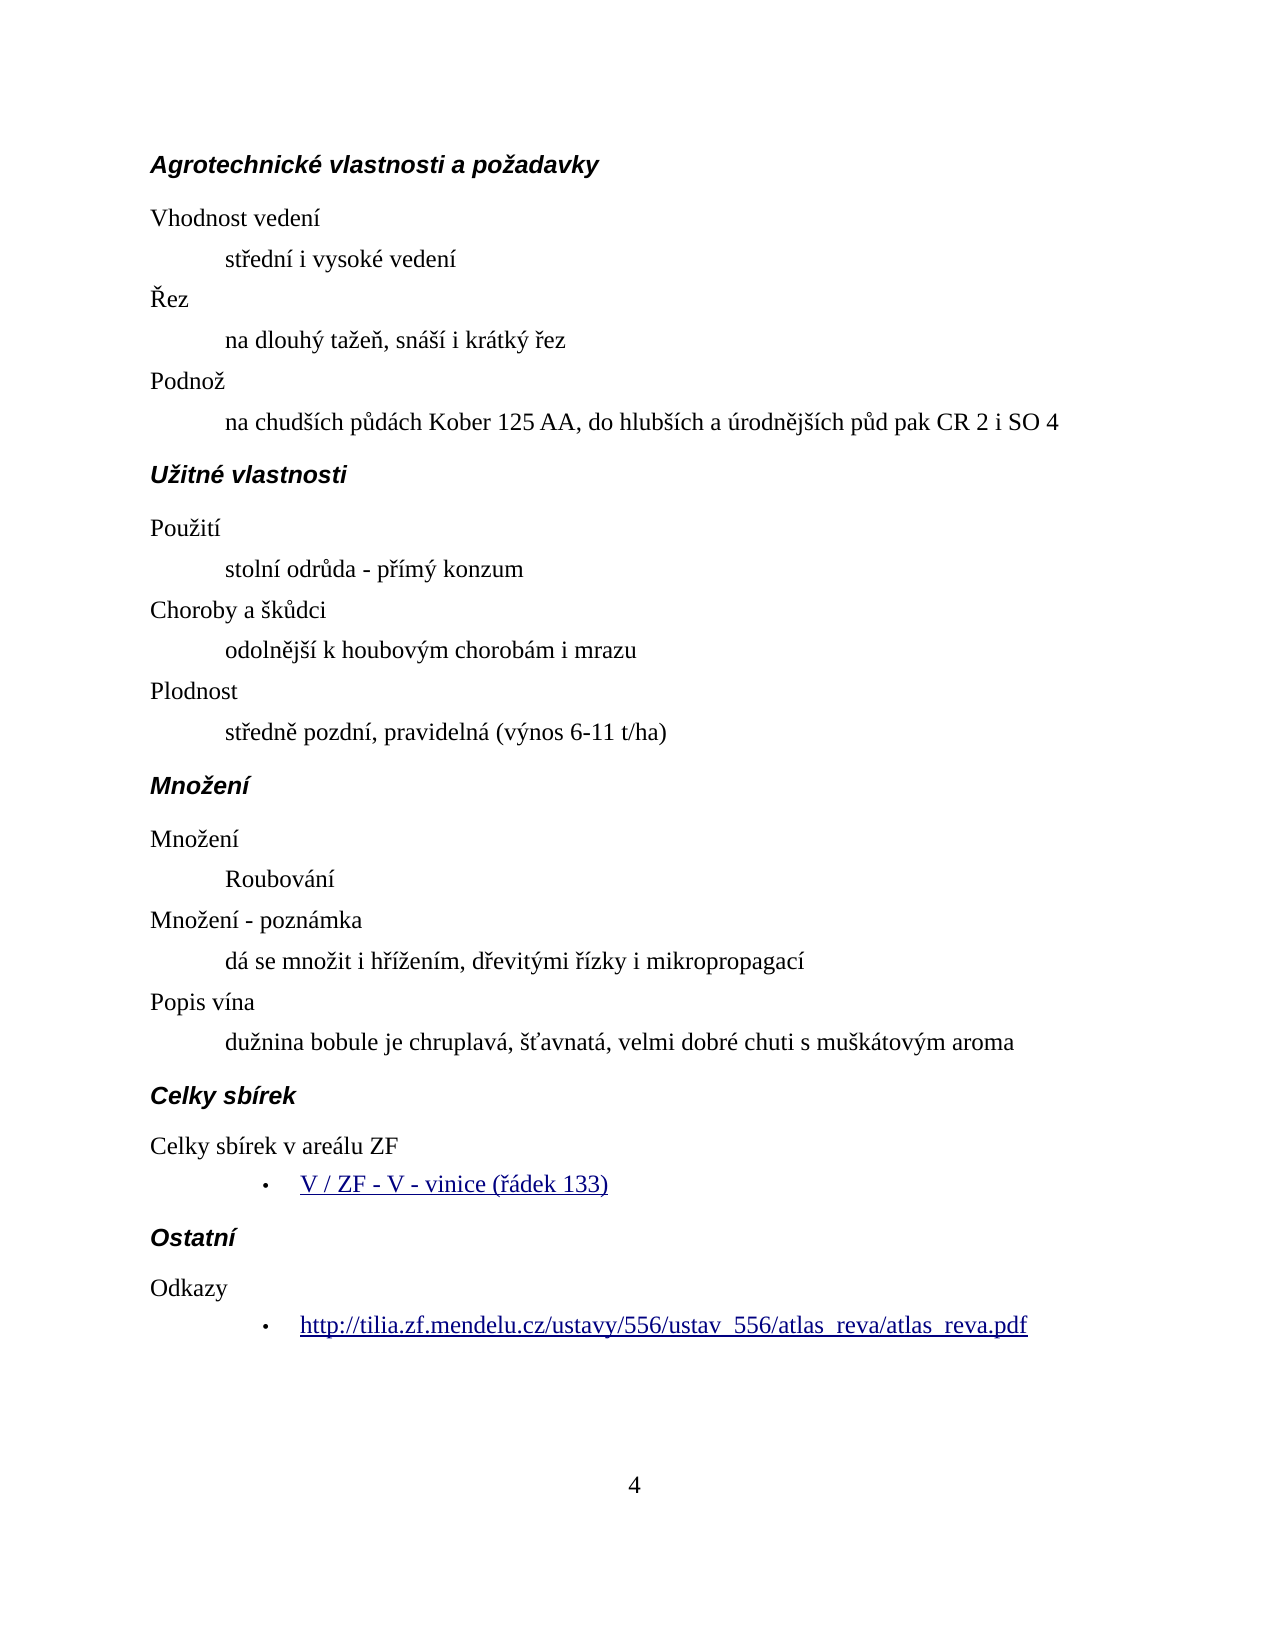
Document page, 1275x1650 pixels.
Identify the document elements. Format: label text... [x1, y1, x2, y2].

list http://tilia.zf.mendelu.cz/ustavy/556/ustav_556/atlas_reva/atlas_reva.pdf [262, 1310, 1125, 1339]
list V / ZF - V - vinice (řádek 133) [262, 1169, 1125, 1198]
text dá se množit i hřížením, dřevitými řízky i mikropropagací [225, 946, 1125, 975]
subtitle Množení [150, 771, 1125, 799]
text středně pozdní, pravidelná (výnos 6-11 t/ha) [225, 717, 1125, 746]
text Popis vína [150, 987, 1125, 1016]
text Vhodnost vedení [150, 203, 1125, 232]
text Podnož [150, 366, 1125, 395]
text na dlouhý tažeň, snáší i krátký řez [225, 325, 1125, 354]
text Množení [150, 824, 1125, 853]
text Odkazy [150, 1273, 1125, 1301]
text Řez [150, 284, 1125, 313]
text na chudších půdách Kober 125 AA, do hlubších a úrodnějších půd pak CR 2 i SO 4 [225, 407, 1125, 435]
subtitle Ostatní [150, 1223, 1125, 1251]
subtitle Celky sbírek [150, 1081, 1125, 1110]
text odolnější k houbovým chorobám i mrazu [225, 636, 1125, 664]
subtitle Užitné vlastnosti [150, 460, 1125, 489]
text dužnina bobule je chruplavá, šťavnatá, velmi dobré chuti s muškátovým aroma [225, 1027, 1125, 1056]
text Použití [150, 513, 1125, 542]
text Roubování [225, 864, 1125, 893]
text Množení - poznámka [150, 905, 1125, 934]
subtitle Agrotechnické vlastnosti a požadavky [150, 150, 1125, 178]
text Choroby a škůdci [150, 595, 1125, 624]
text Plodnost [150, 676, 1125, 705]
text Celky sbírek v areálu ZF [150, 1131, 1125, 1160]
text střední i vysoké vedení [225, 244, 1125, 272]
text stolní odrůda - přímý konzum [225, 554, 1125, 583]
